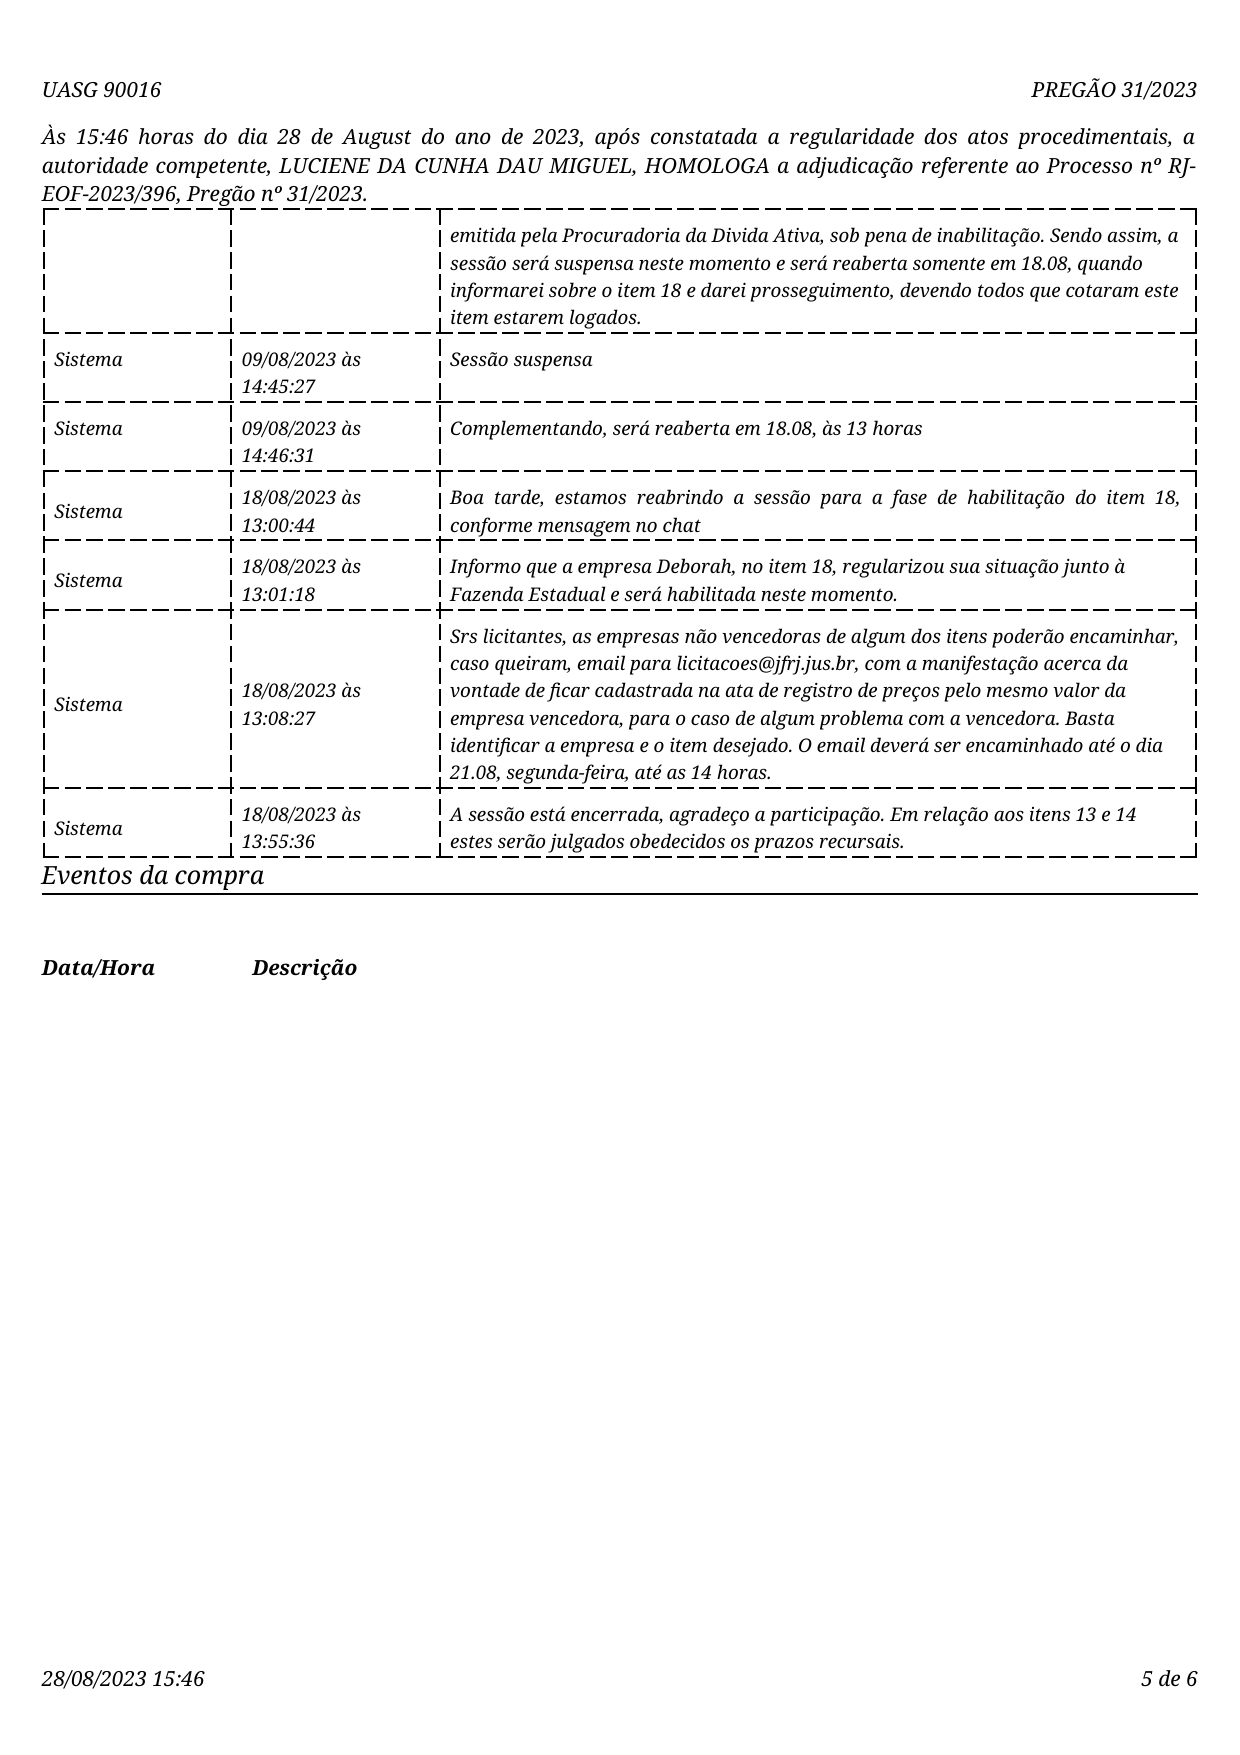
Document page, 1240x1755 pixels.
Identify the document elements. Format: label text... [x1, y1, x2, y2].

table_cell 18/08/2023 às 13:00:44 [231, 470, 439, 539]
text Data/Hora Descrição [42, 953, 1200, 981]
table_cell Sistema [44, 332, 231, 401]
table_cell Boa tarde, estamos reabrindo a sessão para a fase de habilitação do item 18, conforme mensagem no chat [440, 470, 1196, 539]
table_cell Srs licitantes, as empresas não vencedoras de algum dos itens poderão encaminhar, caso queiram, email para licitacoes@jfrj.jus.br, com a manifestação acerca da vontade de ficar cadastrada na ata de registro de preços pelo mesmo valor da empresa vencedora, para o caso de algum problema com a vencedora. Basta identificar a empresa e o item desejado. O email deverá ser encaminhado até o dia 21.08, segunda-feira, até as 14 horas. [440, 609, 1196, 787]
table_cell 09/08/2023 às 14:46:31 [231, 401, 439, 470]
table_cell 09/08/2023 às 14:45:27 [231, 332, 439, 401]
table_cell Complementando, será reaberta em 18.08, às 13 horas [440, 401, 1196, 470]
table_cell Sistema [44, 470, 231, 539]
table_cell 18/08/2023 às 13:01:18 [231, 539, 439, 608]
table_cell A sessão está encerrada, agradeço a participação. Em relação aos itens 13 e 14 estes serão julgados obedecidos os prazos recursais. [440, 787, 1196, 856]
table_cell [231, 208, 439, 332]
table_cell Sistema [44, 609, 231, 787]
table_cell 18/08/2023 às 13:08:27 [231, 609, 439, 787]
table_cell [44, 208, 231, 332]
table_cell Sessão suspensa [440, 332, 1196, 401]
subtitle Eventos da compra [41, 858, 1200, 892]
table_cell Sistema [44, 539, 231, 608]
table_cell Sistema [44, 787, 231, 856]
table_cell Informo que a empresa Deborah, no item 18, regularizou sua situação junto à Fazenda Estadual e será habilitada neste momento. [440, 539, 1196, 608]
table_cell emitida pela Procuradoria da Divida Ativa, sob pena de inabilitação. Sendo assim, a sessão será suspensa neste momento e será reaberta somente em 18.08, quando informarei sobre o item 18 e darei prosseguimento, devendo todos que cotaram este item estarem logados. [440, 208, 1196, 332]
table_cell Sistema [44, 401, 231, 470]
table_cell 18/08/2023 às 13:55:36 [231, 787, 439, 856]
